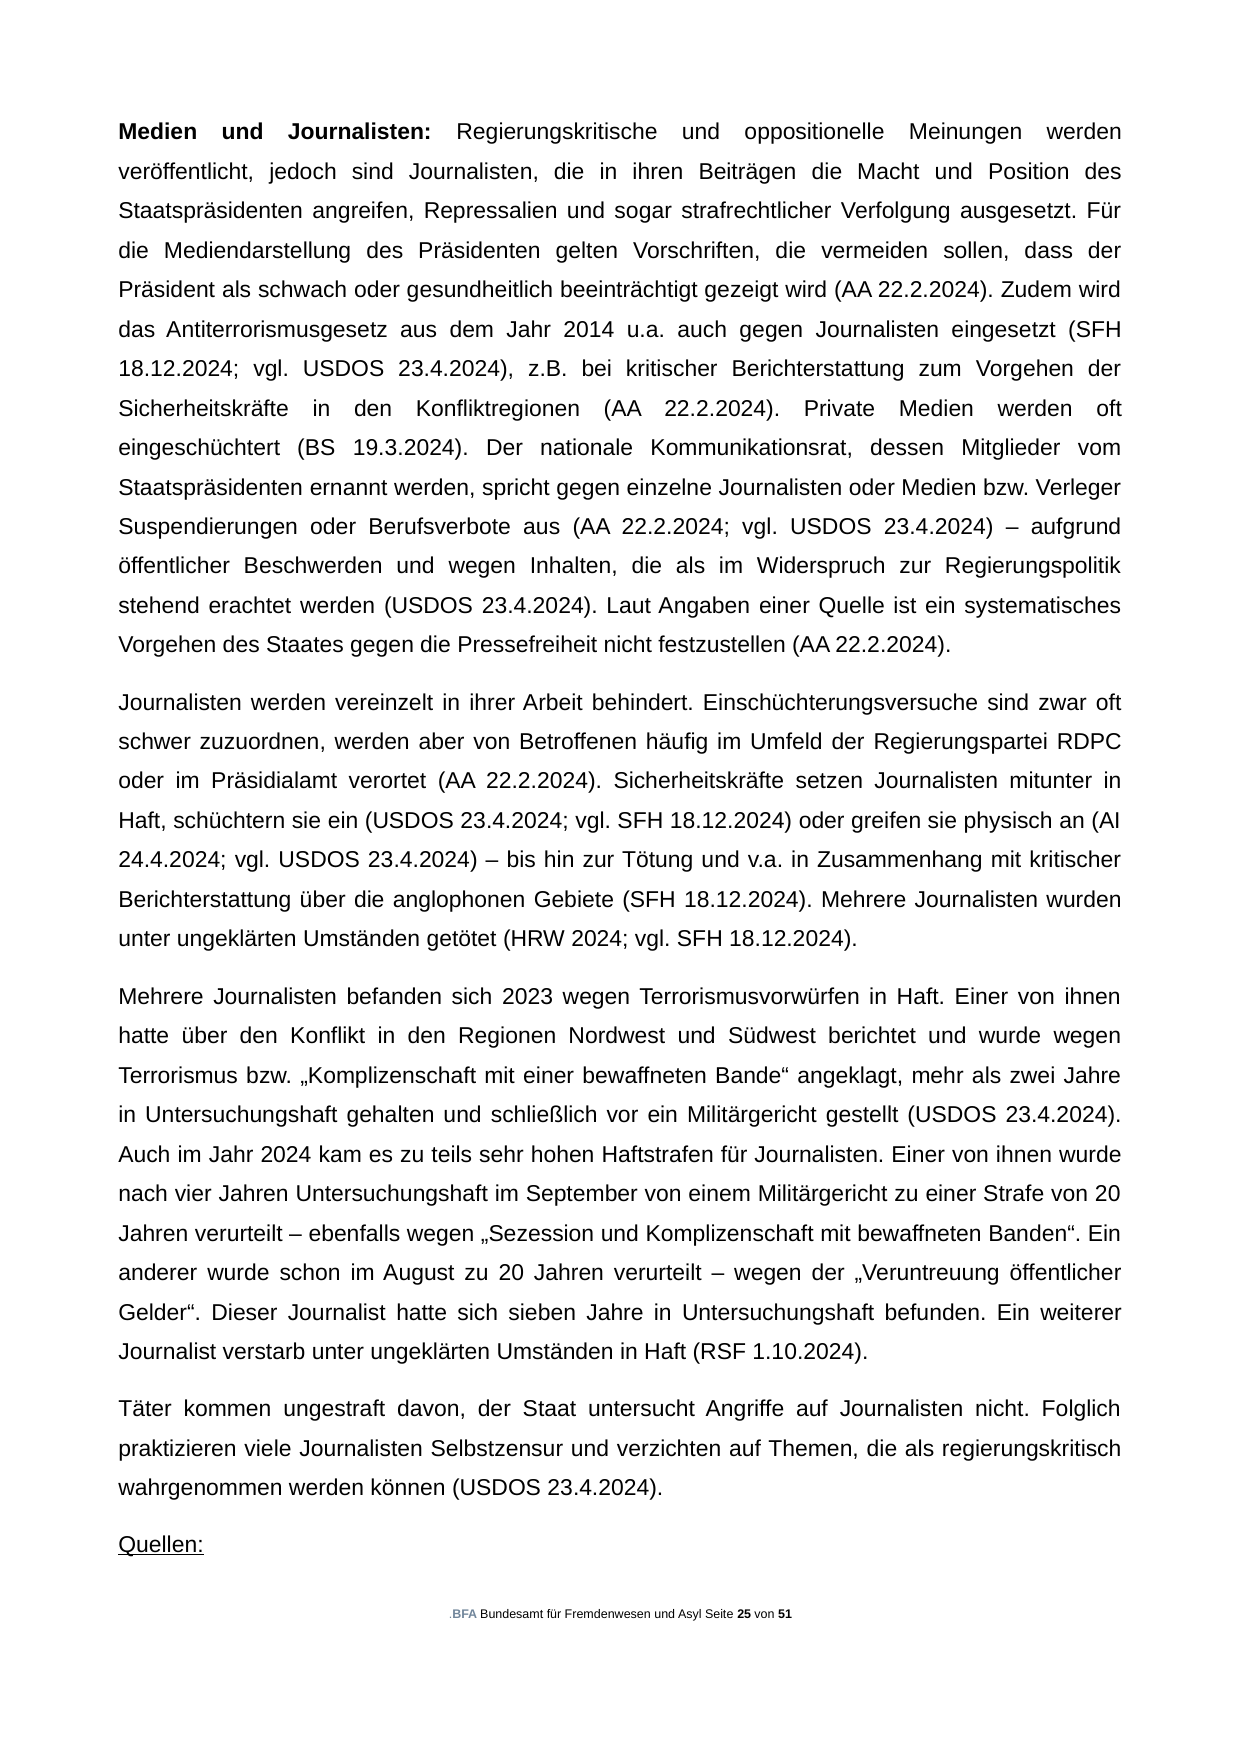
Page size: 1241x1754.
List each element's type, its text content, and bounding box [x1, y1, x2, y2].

text Journalisten werden vereinzelt in ihrer Arbeit behindert. Einschüchterungsversuche sind zwar oft schwer zuzuordnen, werden aber von Betroffenen häufig im Umfeld der Regierungspartei RDPC oder im Präsidialamt verortet (AA 22.2.2024). Sicherheitskräfte setzen Journalisten mitunter in Haft, schüchtern sie ein (USDOS 23.4.2024; vgl. SFH 18.12.2024) oder greifen sie physisch an (AI 24.4.2024; vgl. USDOS 23.4.2024) – bis hin zur Tötung und v.a. in Zusammenhang mit kritischer Berichterstattung über die anglophonen Gebiete (SFH 18.12.2024). Mehrere Journalisten wurden unter ungeklärten Umständen getötet (HRW 2024; vgl. SFH 18.12.2024). [118, 688, 1122, 952]
text Medien und Journalisten: Regierungskritische und oppositionelle Meinungen werden veröffentlicht, jedoch sind Journalisten, die in ihren Beiträgen die Macht und Position des Staatspräsidenten angreifen, Repressalien und sogar strafrechtlicher Verfolgung ausgesetzt. Für die Mediendarstellung des Präsidenten gelten Vorschriften, die vermeiden sollen, dass der Präsident als schwach oder gesundheitlich beeinträchtigt gezeigt wird (AA 22.2.2024). Zudem wird das Antiterrorismusgesetz aus dem Jahr 2014 u.a. auch gegen Journalisten eingesetzt (SFH 18.12.2024; vgl. USDOS 23.4.2024), z.B. bei kritischer Berichterstattung zum Vorgehen der Sicherheitskräfte in den Konfliktregionen (AA 22.2.2024). Private Medien werden oft eingeschüchtert (BS 19.3.2024). Der nationale Kommunikationsrat, dessen Mitglieder vom Staatspräsidenten ernannt werden, spricht gegen einzelne Journalisten oder Medien bzw. Verleger Suspendierungen oder Berufsverbote aus (AA 22.2.2024; vgl. USDOS 23.4.2024) – aufgrund öffentlicher Beschwerden und wegen Inhalten, die als im Widerspruch zur Regierungspolitik stehend erachtet werden (USDOS 23.4.2024). Laut Angaben einer Quelle ist ein systematisches Vorgehen des Staates gegen die Pressefreiheit nicht festzustellen (AA 22.2.2024). [118, 118, 1122, 658]
text Quellen: [118, 1531, 1122, 1558]
text Täter kommen ungestraft davon, der Staat untersucht Angriffe auf Journalisten nicht. Folglich praktizieren viele Journalisten Selbstzensur und verzichten auf Themen, die als regierungskritisch wahrgenommen werden können (USDOS 23.4.2024). [118, 1395, 1122, 1500]
text Mehrere Journalisten befanden sich 2023 wegen Terrorismusvorwürfen in Haft. Einer von ihnen hatte über den Konflikt in den Regionen Nordwest und Südwest berichtet und wurde wegen Terrorismus bzw. „Komplizenschaft mit einer bewaffneten Bande“ angeklagt, mehr als zwei Jahre in Untersuchungshaft gehalten und schließlich vor ein Militärgericht gestellt (USDOS 23.4.2024). Auch im Jahr 2024 kam es zu teils sehr hohen Haftstrafen für Journalisten. Einer von ihnen wurde nach vier Jahren Untersuchungshaft im September von einem Militärgericht zu einer Strafe von 20 Jahren verurteilt – ebenfalls wegen „Sezession und Komplizenschaft mit bewaffneten Banden“. Ein anderer wurde schon im August zu 20 Jahren verurteilt – wegen der „Veruntreuung öffentlicher Gelder“. Dieser Journalist hatte sich sieben Jahre in Untersuchungshaft befunden. Ein weiterer Journalist verstarb unter ungeklärten Umständen in Haft (RSF 1.10.2024). [118, 983, 1122, 1364]
